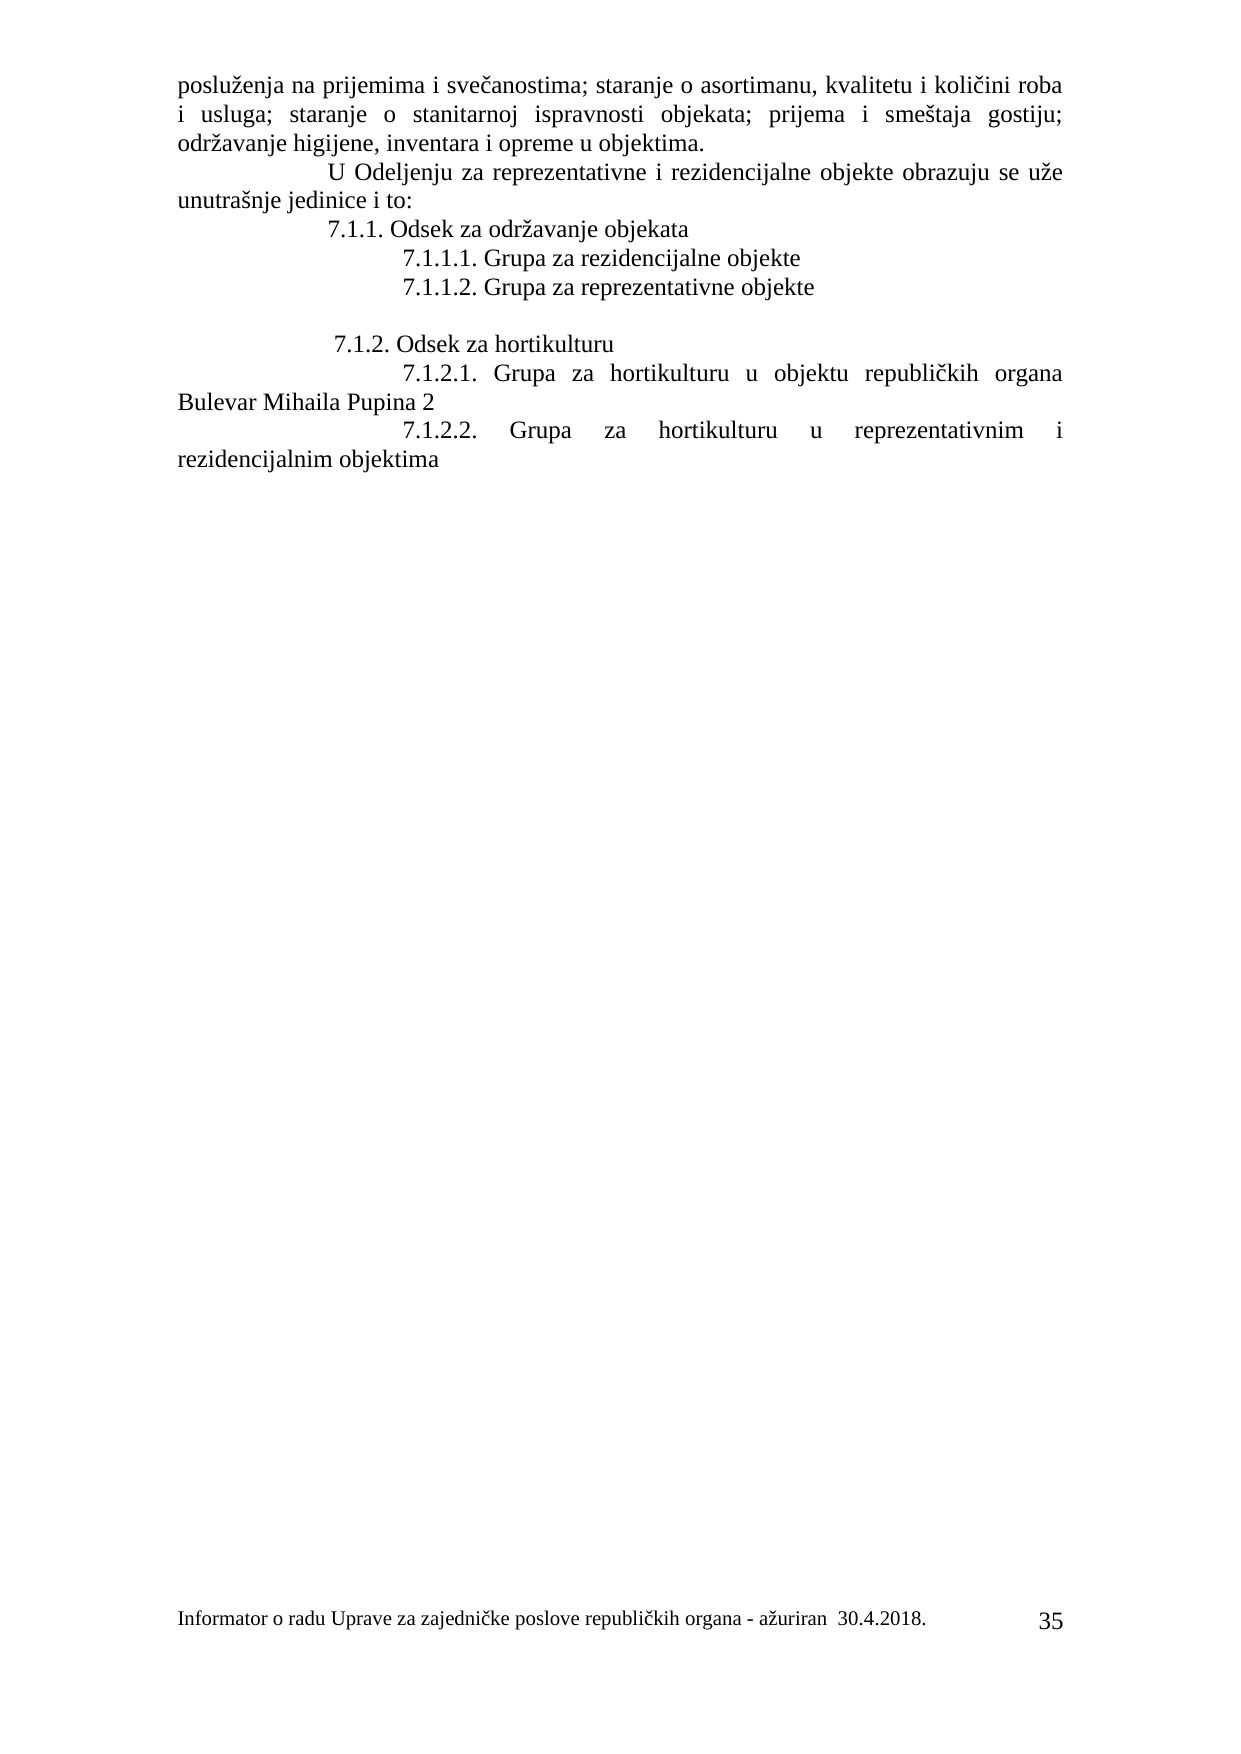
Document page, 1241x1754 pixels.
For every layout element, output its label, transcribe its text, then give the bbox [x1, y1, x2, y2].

text 7.1.2. Odsek za hortikulturu [177, 329, 1063, 358]
text 7.1.1.1. Grupa za rezidencijalne objekte [177, 243, 1063, 272]
text 7.1.1. Odsek za održavanje objekata [177, 214, 1063, 243]
text 7.1.1.2. Grupa za reprezentativne objekte [177, 272, 1063, 300]
text U Odelјenju za reprezentativne i rezidencijalne objekte obrazuju se uže unutrašnje jedinice i to: [177, 157, 1063, 214]
text 7.1.2.2. Grupa za hortikulturu u reprezentativnim i rezidencijalnim objektima [177, 415, 1063, 473]
text 7.1.2.1. Grupa za hortikulturu u objektu republičkih organa Bulevar Mihaila Pupina 2 [177, 358, 1063, 415]
text posluženja na prijemima i svečanostima; staranje o asortimanu, kvalitetu i količini roba i usluga; staranje o stanitarnoj ispravnosti objekata; prijema i smeštaja gostiju; održavanje higijene, inventara i opreme u objektima. [177, 70, 1063, 157]
